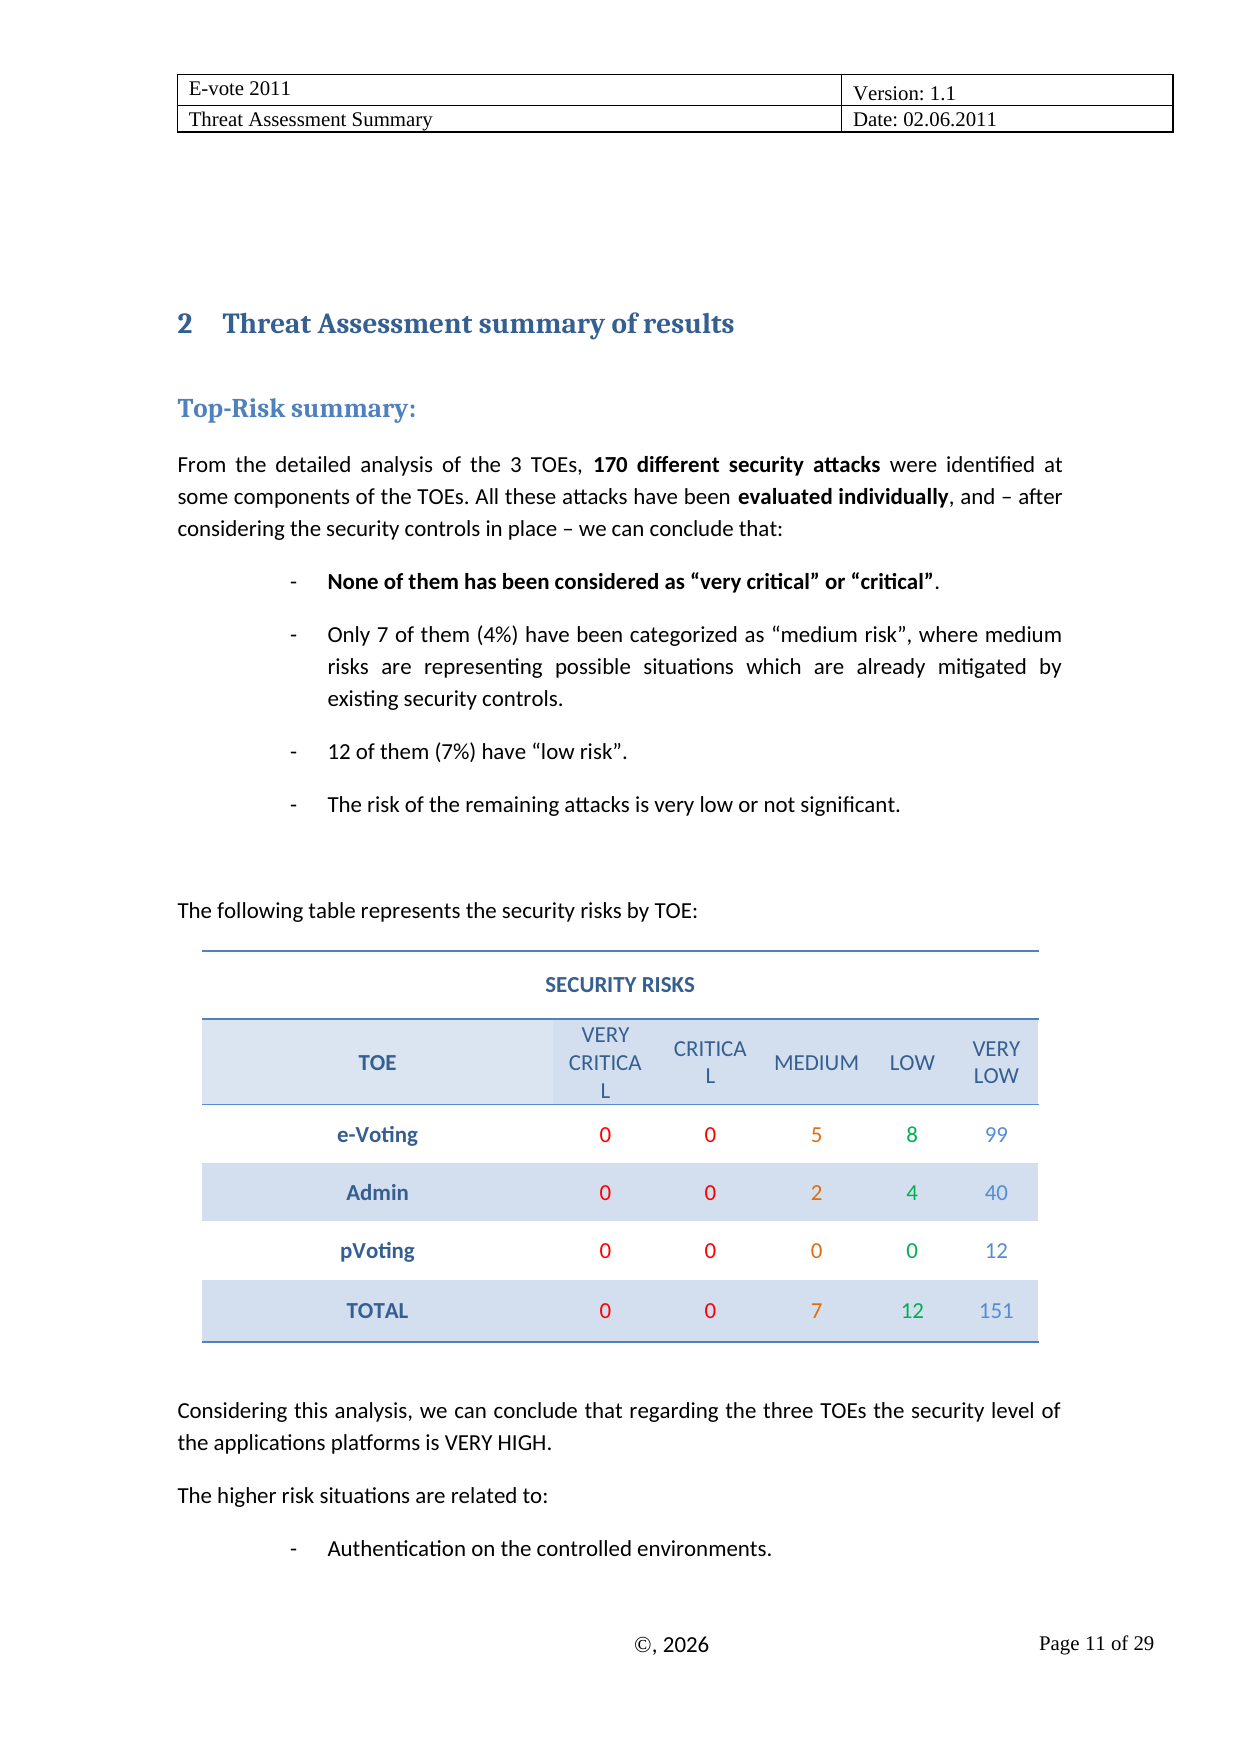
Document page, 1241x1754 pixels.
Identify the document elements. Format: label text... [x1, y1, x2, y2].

list Only 7 of them (4%) have been categorized as “medium risk”, where medium risks are representing possible situations which are already mitigated by existing security controls. [290, 620, 1063, 712]
table_cell 0 [553, 1105, 658, 1163]
table_cell Admin [202, 1163, 553, 1221]
table_cell 12 [954, 1221, 1038, 1280]
table_cell LOW [870, 1020, 954, 1104]
table_cell TOTAL [202, 1280, 553, 1341]
table_cell 151 [954, 1280, 1038, 1341]
table_header SECURITY RISKS [202, 952, 1038, 1018]
table_cell 4 [870, 1163, 954, 1221]
table_cell pVoting [202, 1221, 553, 1280]
list The risk of the remaining attacks is very low or not significant. [290, 791, 1063, 818]
table_cell 0 [658, 1280, 763, 1341]
table_cell MEDIUM [763, 1020, 870, 1104]
table_cell 5 [763, 1105, 870, 1163]
table_cell 2 [763, 1163, 870, 1221]
text From the detailed analysis of the 3 TOEs, 170 different security attacks were identified at some components of the TOEs. All these attacks have been evaluated individually, and – after considering the security controls in place – we can conclude that: [177, 450, 1063, 542]
table_cell CRITICAL [658, 1020, 763, 1104]
list None of them has been considered as “very critical” or “critical”. [290, 567, 1063, 595]
table_cell VERY CRITICAL [553, 1020, 658, 1104]
table_cell 0 [553, 1163, 658, 1221]
table_cell VERY LOW [954, 1020, 1038, 1104]
subtitle Threat Assessment summary of results [177, 307, 1063, 341]
list Authentication on the controlled environments. [290, 1534, 1063, 1562]
table_cell TOE [202, 1020, 553, 1104]
table_cell 0 [870, 1221, 954, 1280]
table_cell 0 [658, 1221, 763, 1280]
table_cell 12 [870, 1280, 954, 1341]
table_cell e-Voting [202, 1105, 553, 1163]
table_cell 0 [763, 1221, 870, 1280]
text Considering this analysis, we can conclude that regarding the three TOEs the security level of the applications platforms is VERY HIGH. [177, 1396, 1063, 1456]
subtitle Top-Risk summary: [177, 393, 1063, 425]
list 12 of them (7%) have “low risk”. [290, 737, 1063, 766]
table_cell 0 [553, 1280, 658, 1341]
table_cell 8 [870, 1105, 954, 1163]
text The higher risk situations are related to: [177, 1481, 1063, 1509]
table_cell 40 [954, 1163, 1038, 1221]
table_cell 0 [658, 1105, 763, 1163]
table_cell 99 [954, 1105, 1038, 1163]
text The following table represents the security risks by TOE: [177, 897, 1063, 924]
table_cell 0 [658, 1163, 763, 1221]
table_cell 0 [553, 1221, 658, 1280]
table_cell 7 [763, 1280, 870, 1341]
